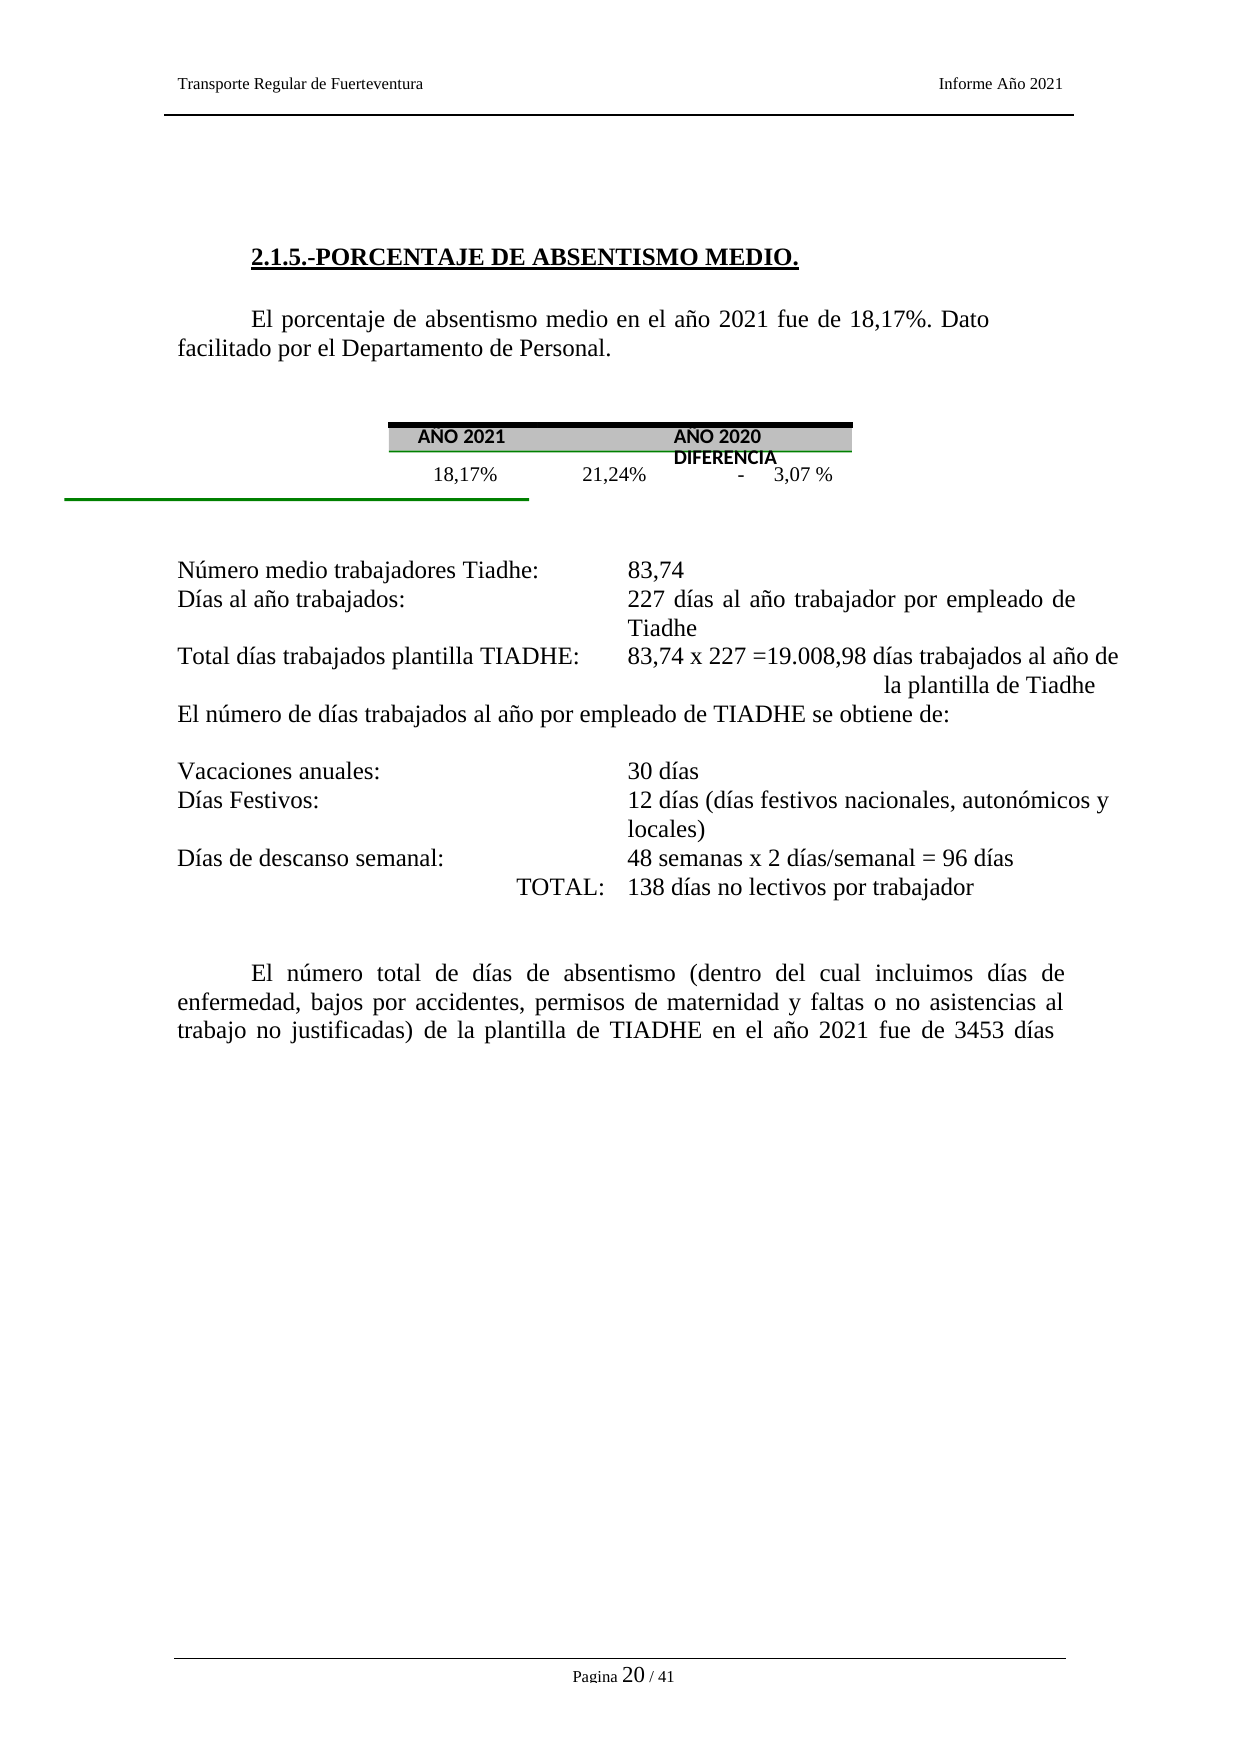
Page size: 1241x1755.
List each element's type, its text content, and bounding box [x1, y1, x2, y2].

text Vacaciones anuales: 30 días [177, 756, 1188, 785]
text Días de descanso semanal: 48 semanas x 2 días/semanal = 96 días TOTAL: 138 días no lectivos por trabajador [177, 843, 1015, 901]
text Número medio trabajadores Tiadhe: 83,74 [177, 555, 1188, 584]
subtitle 2.1.5.-PORCENTAJE DE ABSENTISMO MEDIO. [251, 242, 1188, 271]
text la plantilla de Tiadhe El número de días trabajados al año por empleado de TIADHE se obtiene de: [177, 670, 1097, 728]
text 18,17% 21,24% - 3,07 % [77, 415, 1188, 485]
text Total días trabajados plantilla TIADHE: 83,74 x 227 =19.008,98 días trabajados al año de [177, 642, 1188, 670]
text Días al año trabajados: 227 días al año trabajador por empleado de Tiadhe [177, 584, 1078, 642]
text El porcentaje de absentismo medio en el año 2021 fue de 18,17%. Dato facilitado por el Departamento de Personal. [177, 305, 991, 362]
text Días Festivos: 12 días (días festivos nacionales, autonómicos y locales) [177, 785, 1123, 843]
text El número total de días de absentismo (dentro del cual incluimos días de enfermedad, bajos por accidentes, permisos de maternidad y faltas o no asistencias al trabajo no justificadas) de la plantilla de TIADHE en el año 2021 fue de 3453 días [177, 958, 1064, 1044]
